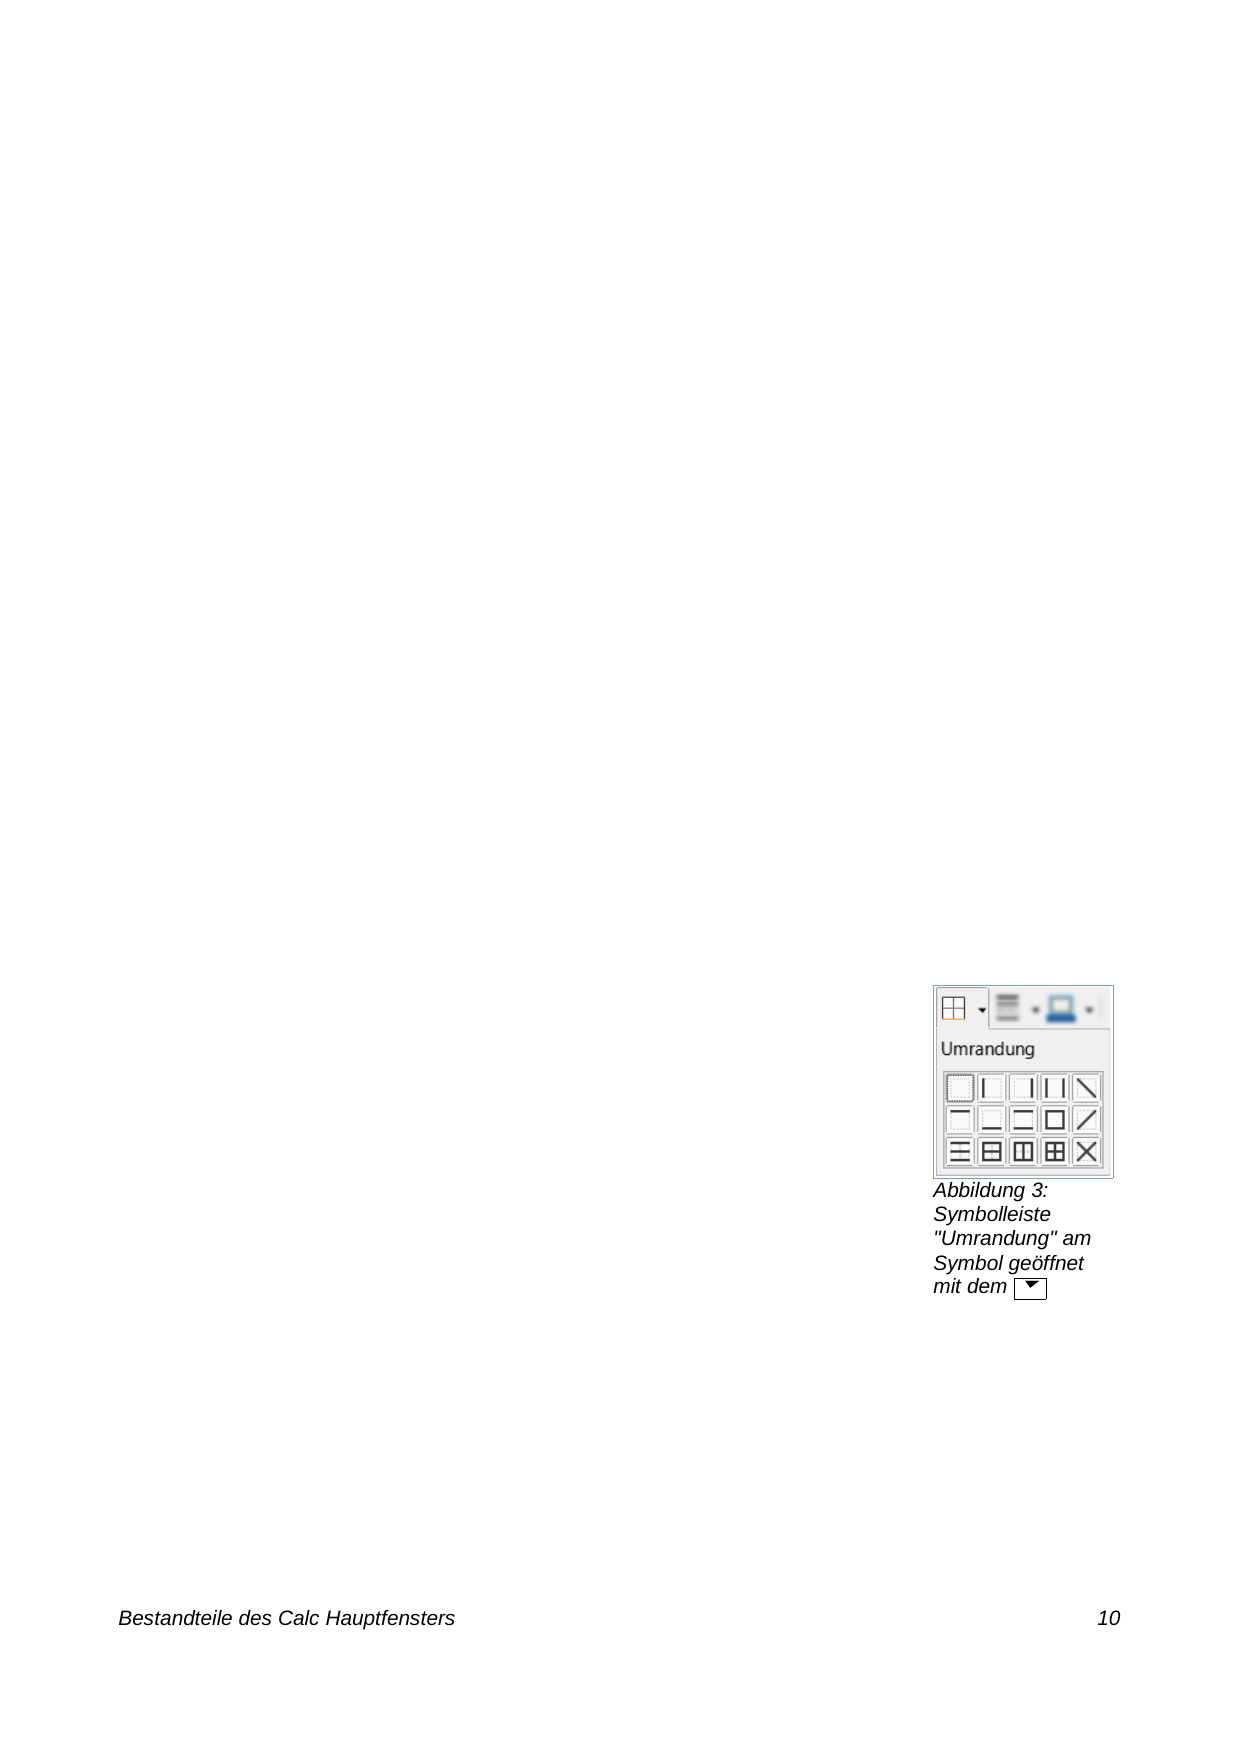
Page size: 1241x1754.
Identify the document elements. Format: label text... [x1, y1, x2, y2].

picture [936, 987, 1110, 1176]
text Abbildung 3: Symbolleiste "Umrandung" am Symbol geöffnet mit dem  [933, 1179, 1113, 1299]
text [934, 986, 1113, 1178]
